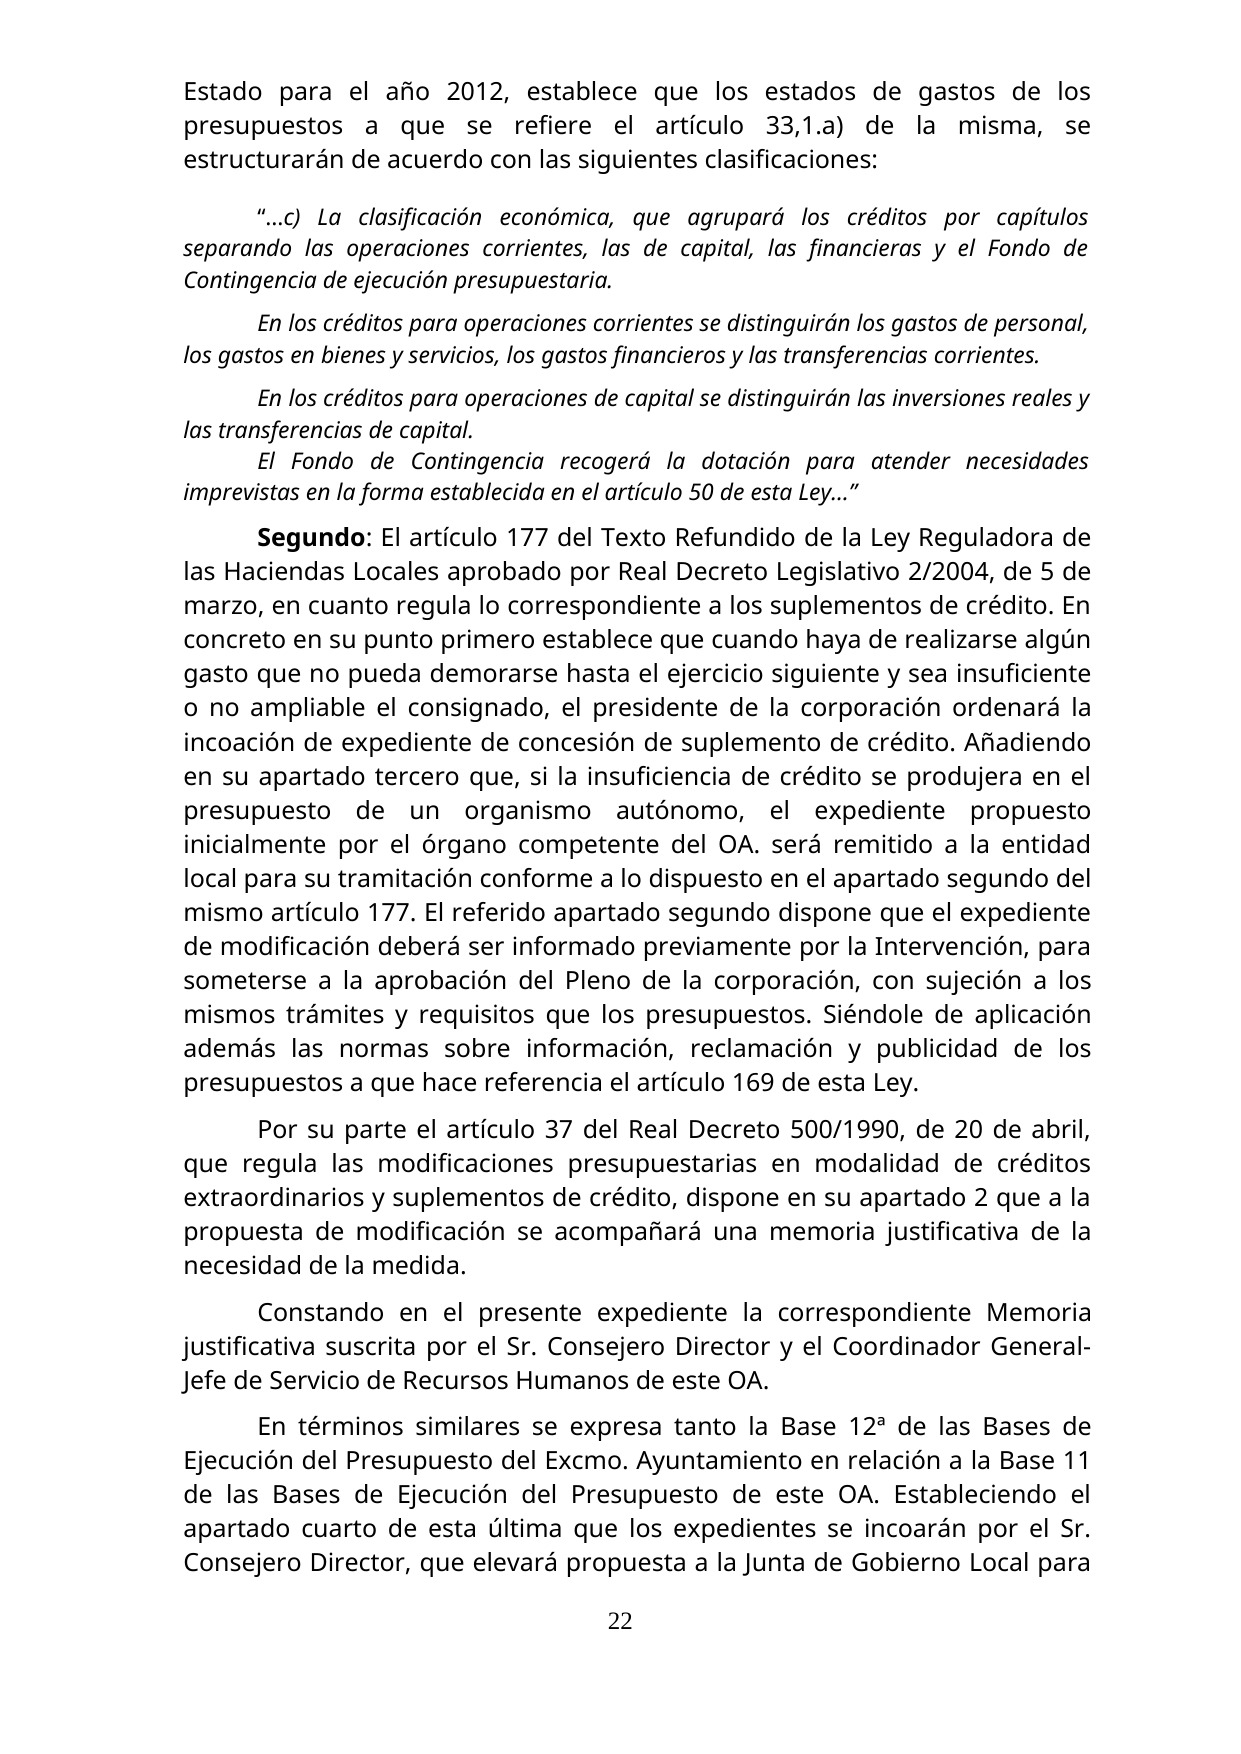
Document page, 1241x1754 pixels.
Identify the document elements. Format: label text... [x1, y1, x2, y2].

text Segundo: El artículo 177 del Texto Refundido de la Ley Reguladora de las Haciendas Locales aprobado por Real Decreto Legislativo 2/2004, de 5 de marzo, en cuanto regula lo correspondiente a los suplementos de crédito. En concreto en su punto primero establece que cuando haya de realizarse algún gasto que no pueda demorarse hasta el ejercicio siguiente y sea insuficiente o no ampliable el consignado, el presidente de la corporación ordenará la incoación de expediente de concesión de suplemento de crédito. Añadiendo en su apartado tercero que, si la insuficiencia de crédito se produjera en el presupuesto de un organismo autónomo, el expediente propuesto inicialmente por el órgano competente del OA. será remitido a la entidad local para su tramitación conforme a lo dispuesto en el apartado segundo del mismo artículo 177. El referido apartado segundo dispone que el expediente de modificación deberá ser informado previamente por la Intervención, para someterse a la aprobación del Pleno de la corporación, con sujeción a los mismos trámites y requisitos que los presupuestos. Siéndole de aplicación además las normas sobre información, reclamación y publicidad de los presupuestos a que hace referencia el artículo 169 de esta Ley. [183, 520, 1093, 1099]
text En términos similares se expresa tanto la Base 12ª de las Bases de Ejecución del Presupuesto del Excmo. Ayuntamiento en relación a la Base 11 de las Bases de Ejecución del Presupuesto de este OA. Estableciendo el apartado cuarto de esta última que los expedientes se incoarán por el Sr. Consejero Director, que elevará propuesta a la Junta de Gobierno Local para [183, 1409, 1093, 1579]
text En los créditos para operaciones corrientes se distinguirán los gastos de personal, los gastos en bienes y servicios, los gastos financieros y las transferencias corrientes. [183, 307, 1093, 370]
text “…c) La clasificación económica, que agrupará los créditos por capítulos separando las operaciones corrientes, las de capital, las financieras y el Fondo de Contingencia de ejecución presupuestaria. [183, 201, 1093, 295]
text Estado para el año 2012, establece que los estados de gastos de los presupuestos a que se refiere el artículo 33,1.a) de la misma, se estructurarán de acuerdo con las siguientes clasificaciones: [183, 74, 1093, 176]
text Constando en el presente expediente la correspondiente Memoria justificativa suscrita por el Sr. Consejero Director y el Coordinador General-Jefe de Servicio de Recursos Humanos de este OA. [183, 1294, 1093, 1396]
text Por su parte el artículo 37 del Real Decreto 500/1990, de 20 de abril, que regula las modificaciones presupuestarias en modalidad de créditos extraordinarios y suplementos de crédito, dispone en su apartado 2 que a la propuesta de modificación se acompañará una memoria justificativa de la necesidad de la medida. [183, 1111, 1093, 1282]
text En los créditos para operaciones de capital se distinguirán las inversiones reales y las transferencias de capital. [183, 382, 1093, 445]
text El Fondo de Contingencia recogerá la dotación para atender necesidades imprevistas en la forma establecida en el artículo 50 de esta Ley…” [183, 445, 1093, 507]
